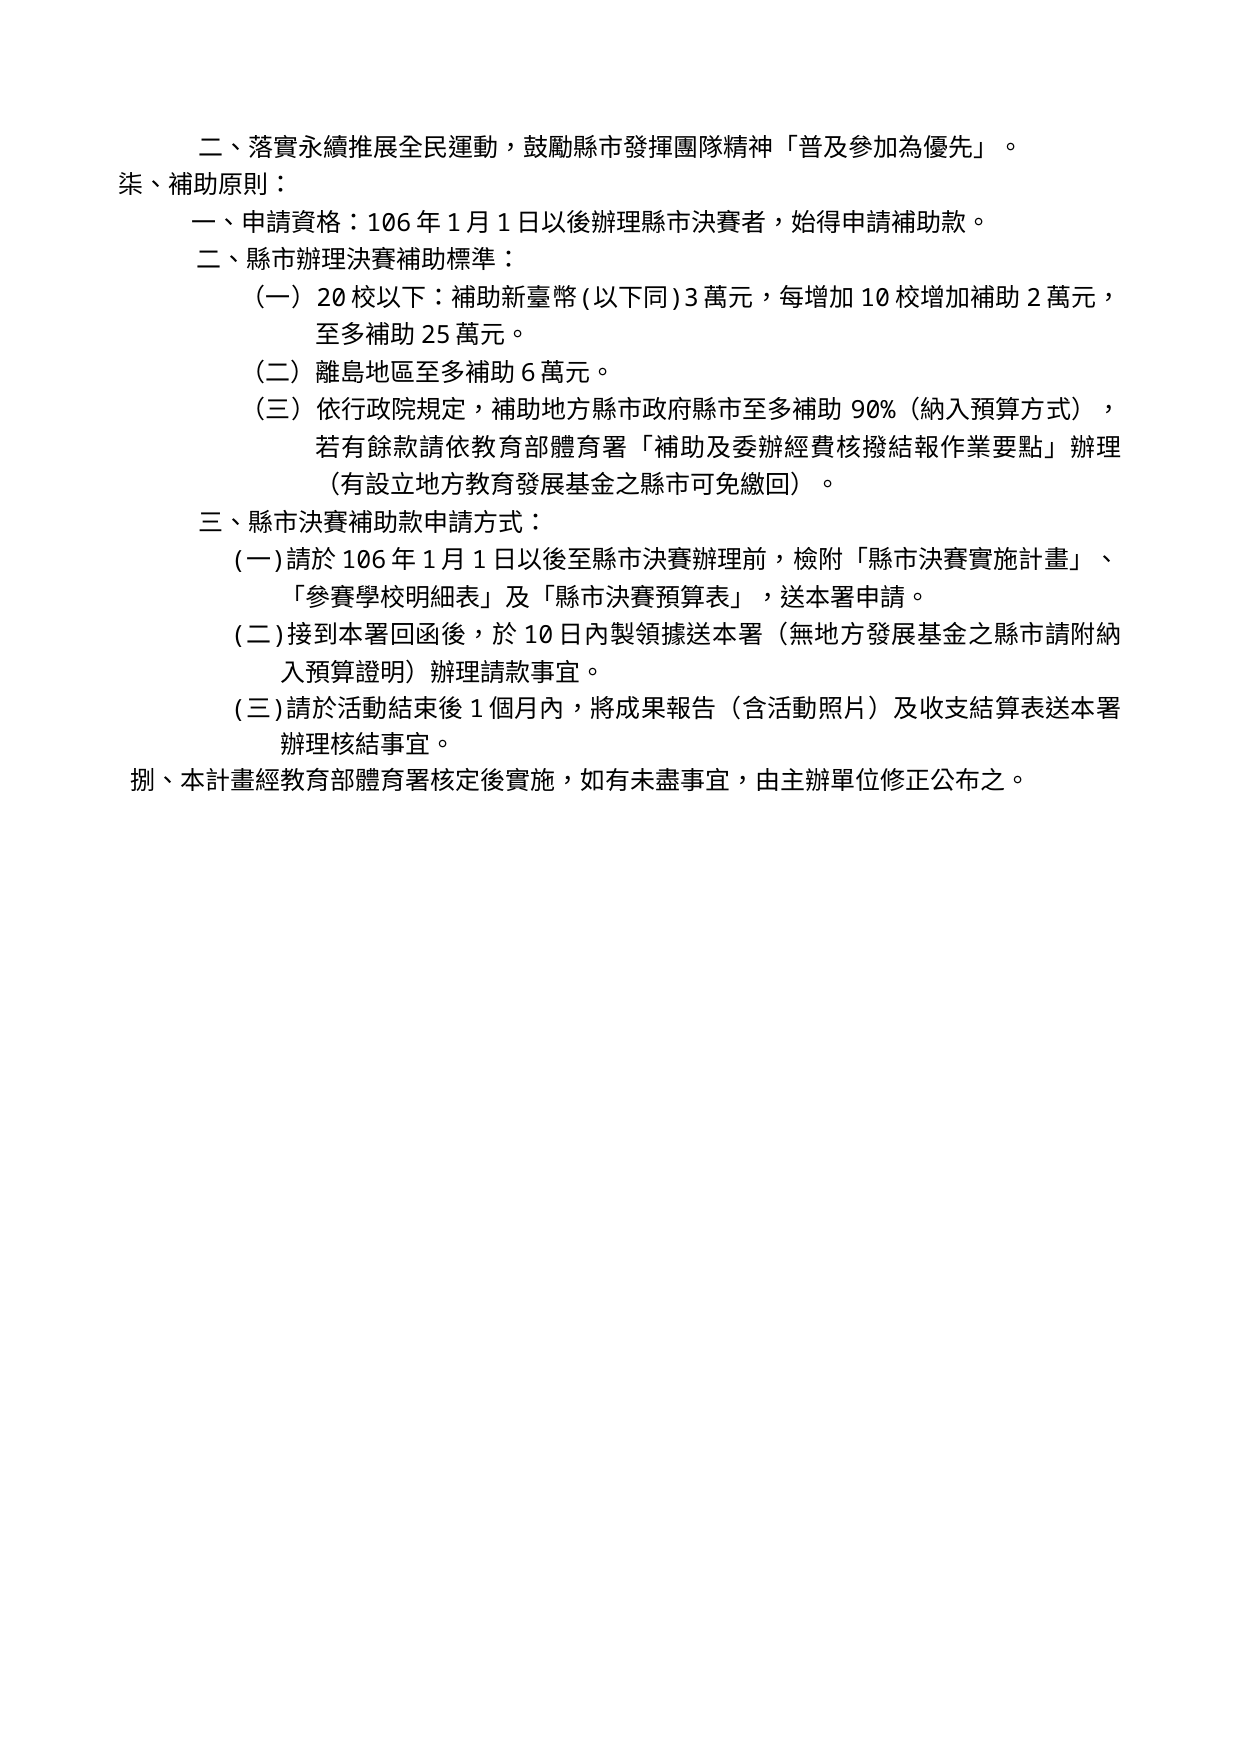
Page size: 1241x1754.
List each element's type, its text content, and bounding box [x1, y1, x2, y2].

text 二、縣市辦理決賽補助標準： [118, 238, 1122, 276]
text 柒、補助原則： [118, 163, 1122, 201]
text 一、申請資格：106年1月1日以後辦理縣市決賽者，始得申請補助款。 [176, 201, 1122, 238]
text 捌、本計畫經教育部體育署核定後實施，如有未盡事宜，由主辦單位修正公布之。 [118, 761, 1122, 797]
text 二、落實永續推展全民運動，鼓勵縣市發揮團隊精神「普及參加為優先」。 [168, 127, 1122, 163]
text (一)請於106年1月1日以後至縣市決賽辦理前，檢附「縣市決賽實施計畫」、「參賽學校明細表」及「縣市決賽預算表」，送本署申請。 [231, 538, 1122, 613]
text （二）離島地區至多補助6萬元。 [241, 351, 1122, 388]
text 三、縣市決賽補助款申請方式： [118, 501, 1122, 538]
text （一）20校以下：補助新臺幣(以下同)3萬元，每增加10校增加補助2萬元，至多補助25萬元。 [241, 276, 1122, 351]
text (二)接到本署回函後，於10日內製領據送本署（無地方發展基金之縣市請附納入預算證明）辦理請款事宜。 [231, 613, 1122, 688]
text （三）依行政院規定，補助地方縣市政府縣市至多補助90%（納入預算方式），若有餘款請依教育部體育署「補助及委辦經費核撥結報作業要點」辦理（有設立地方教育發展基金之縣市可免繳回）。 [241, 388, 1122, 501]
text (三)請於活動結束後1個月內，將成果報告（含活動照片）及收支結算表送本署辦理核結事宜。 [231, 688, 1122, 761]
